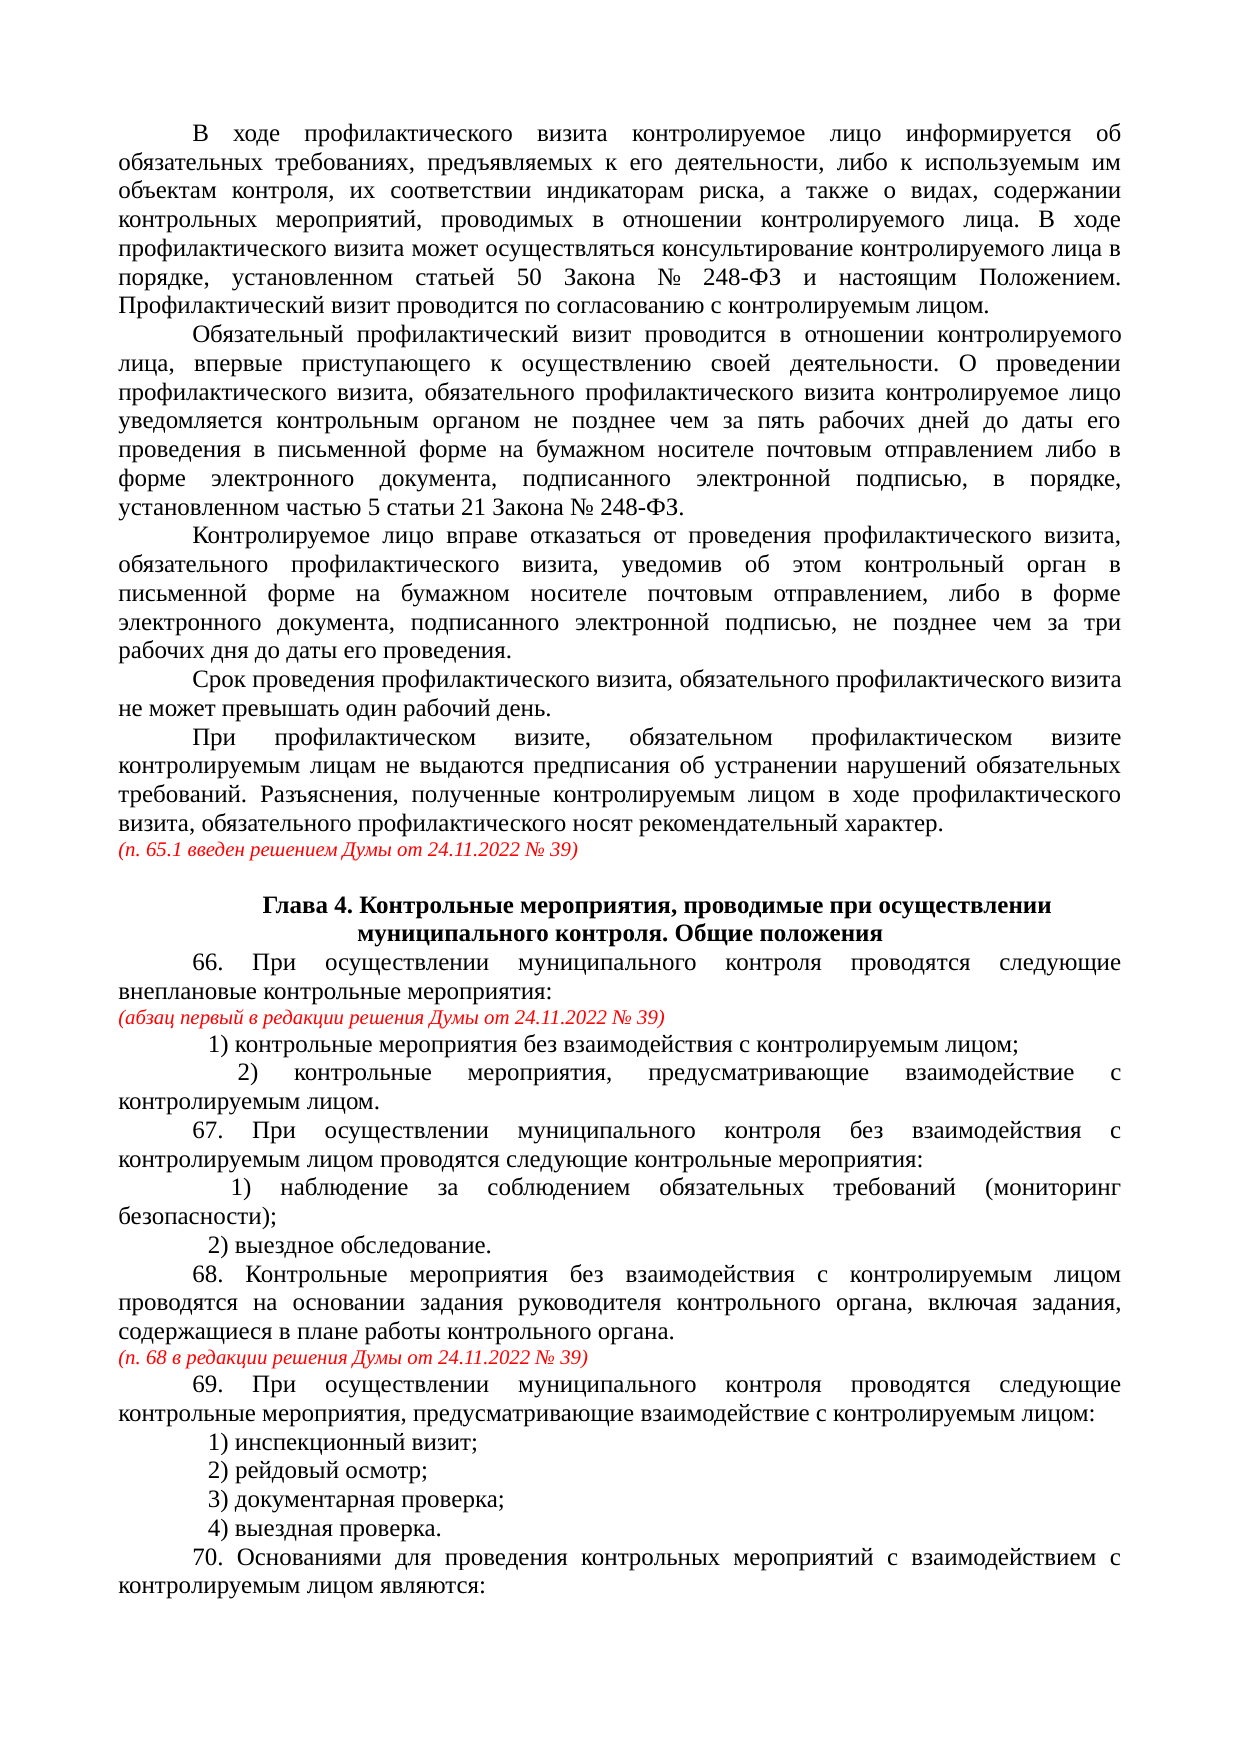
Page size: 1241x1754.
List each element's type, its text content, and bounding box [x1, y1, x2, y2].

text 66. При осуществлении муниципального контроля проводятся следующие внеплановые контрольные мероприятия: [118, 947, 1122, 1005]
text (п. 65.1 введен решением Думы от 24.11.2022 № 39) [118, 837, 1122, 861]
text Срок проведения профилактического визита, обязательного профилактического визита не может превышать один рабочий день. [118, 664, 1122, 722]
text 69. При осуществлении муниципального контроля проводятся следующие контрольные мероприятия, предусматривающие взаимодействие с контролируемым лицом: [118, 1369, 1122, 1427]
text 2) контрольные мероприятия, предусматривающие взаимодействие с контролируемым лицом. [118, 1057, 1122, 1115]
text 70. Основаниями для проведения контрольных мероприятий с взаимодействием с контролируемым лицом являются: [118, 1542, 1122, 1599]
text Глава 4. Контрольные мероприятия, проводимые при осуществлении муниципального контроля. Общие положения [118, 890, 1122, 947]
text 1) инспекционный визит; [118, 1427, 1122, 1455]
text 4) выездная проверка. [118, 1513, 1122, 1542]
text При профилактическом визите, обязательном профилактическом визите контролируемым лицам не выдаются предписания об устранении нарушений обязательных требований. Разъяснения, полученные контролируемым лицом в ходе профилактического визита, обязательного профилактического носят рекомендательный характер. [118, 722, 1122, 837]
text 67. При осуществлении муниципального контроля без взаимодействия с контролируемым лицом проводятся следующие контрольные мероприятия: [118, 1115, 1122, 1172]
text (абзац первый в редакции решения Думы от 24.11.2022 № 39) [118, 1005, 1122, 1029]
text (п. 68 в редакции решения Думы от 24.11.2022 № 39) [118, 1345, 1122, 1369]
text Контролируемое лицо вправе отказаться от проведения профилактического визита, обязательного профилактического визита, уведомив об этом контрольный орган в письменной форме на бумажном носителе почтовым отправлением, либо в форме электронного документа, подписанного электронной подписью, не позднее чем за три рабочих дня до даты его проведения. [118, 521, 1122, 664]
text 1) наблюдение за соблюдением обязательных требований (мониторинг безопасности); [118, 1172, 1122, 1230]
text 2) выездное обследование. [118, 1230, 1122, 1259]
text 1) контрольные мероприятия без взаимодействия с контролируемым лицом; [118, 1029, 1122, 1057]
text В ходе профилактического визита контролируемое лицо информируется об обязательных требованиях, предъявляемых к его деятельности, либо к используемым им объектам контроля, их соответствии индикаторам риска, а также о видах, содержании контрольных мероприятий, проводимых в отношении контролируемого лица. В ходе профилактического визита может осуществляться консультирование контролируемого лица в порядке, установленном статьей 50 Закона № 248-ФЗ и настоящим Положением. Профилактический визит проводится по согласованию с контролируемым лицом. [118, 118, 1122, 319]
text 3) документарная проверка; [118, 1484, 1122, 1513]
text 68. Контрольные мероприятия без взаимодействия с контролируемым лицом проводятся на основании задания руководителя контрольного органа, включая задания, содержащиеся в плане работы контрольного органа. [118, 1259, 1122, 1345]
text Обязательный профилактический визит проводится в отношении контролируемого лица, впервые приступающего к осуществлению своей деятельности. О проведении профилактического визита, обязательного профилактического визита контролируемое лицо уведомляется контрольным органом не позднее чем за пять рабочих дней до даты его проведения в письменной форме на бумажном носителе почтовым отправлением либо в форме электронного документа, подписанного электронной подписью, в порядке, установленном частью 5 статьи 21 Закона № 248-ФЗ. [118, 319, 1122, 521]
text 2) рейдовый осмотр; [118, 1455, 1122, 1484]
